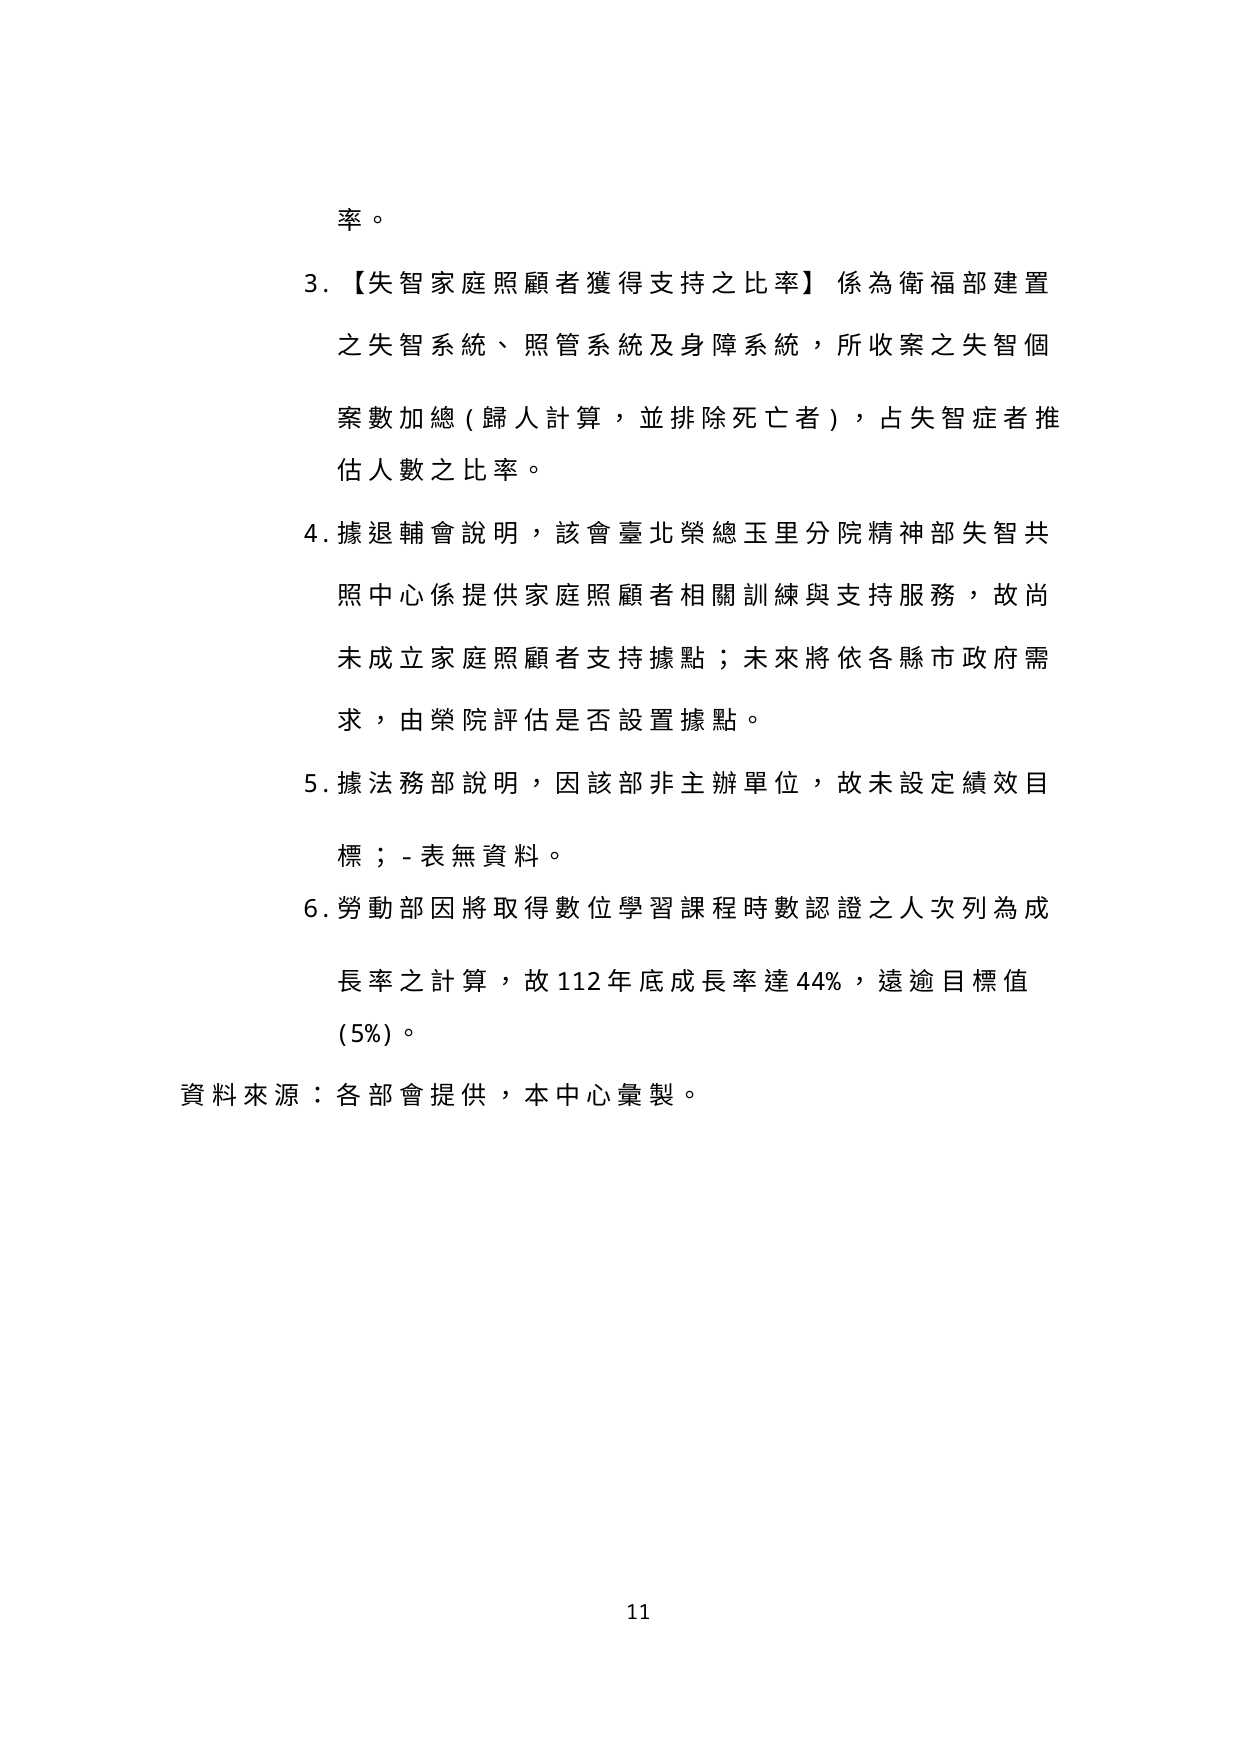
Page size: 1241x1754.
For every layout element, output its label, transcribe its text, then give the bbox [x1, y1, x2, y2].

text 4.據退輔會說明，該會臺北榮總玉里分院精神部失智共照中心係提供家庭照顧者相關訓練與支持服務，故尚未成立家庭照顧者支持據點；未來將依各縣市政府需求，由榮院評估是否設置據點。 [298, 490, 1066, 740]
text 資料來源：各部會提供，本中心彙製。 [174, 1052, 1066, 1115]
text 3.【失智家庭照顧者獲得支持之比率】係為衛福部建置之失智系統、照管系統及身障系統，所收案之失智個案數加總(歸人計算，並排除死亡者)，占失智症者推估人數之比率。 [298, 240, 1066, 490]
text 5.據法務部說明，因該部非主辦單位，故未設定績效目標；-表無資料。 [298, 740, 1066, 865]
text 6.勞動部因將取得數位學習課程時數認證之人次列為成長率之計算，故112年底成長率達44%，遠逾目標值(5%)。 [298, 865, 1066, 1052]
text 率。 [298, 177, 1066, 240]
